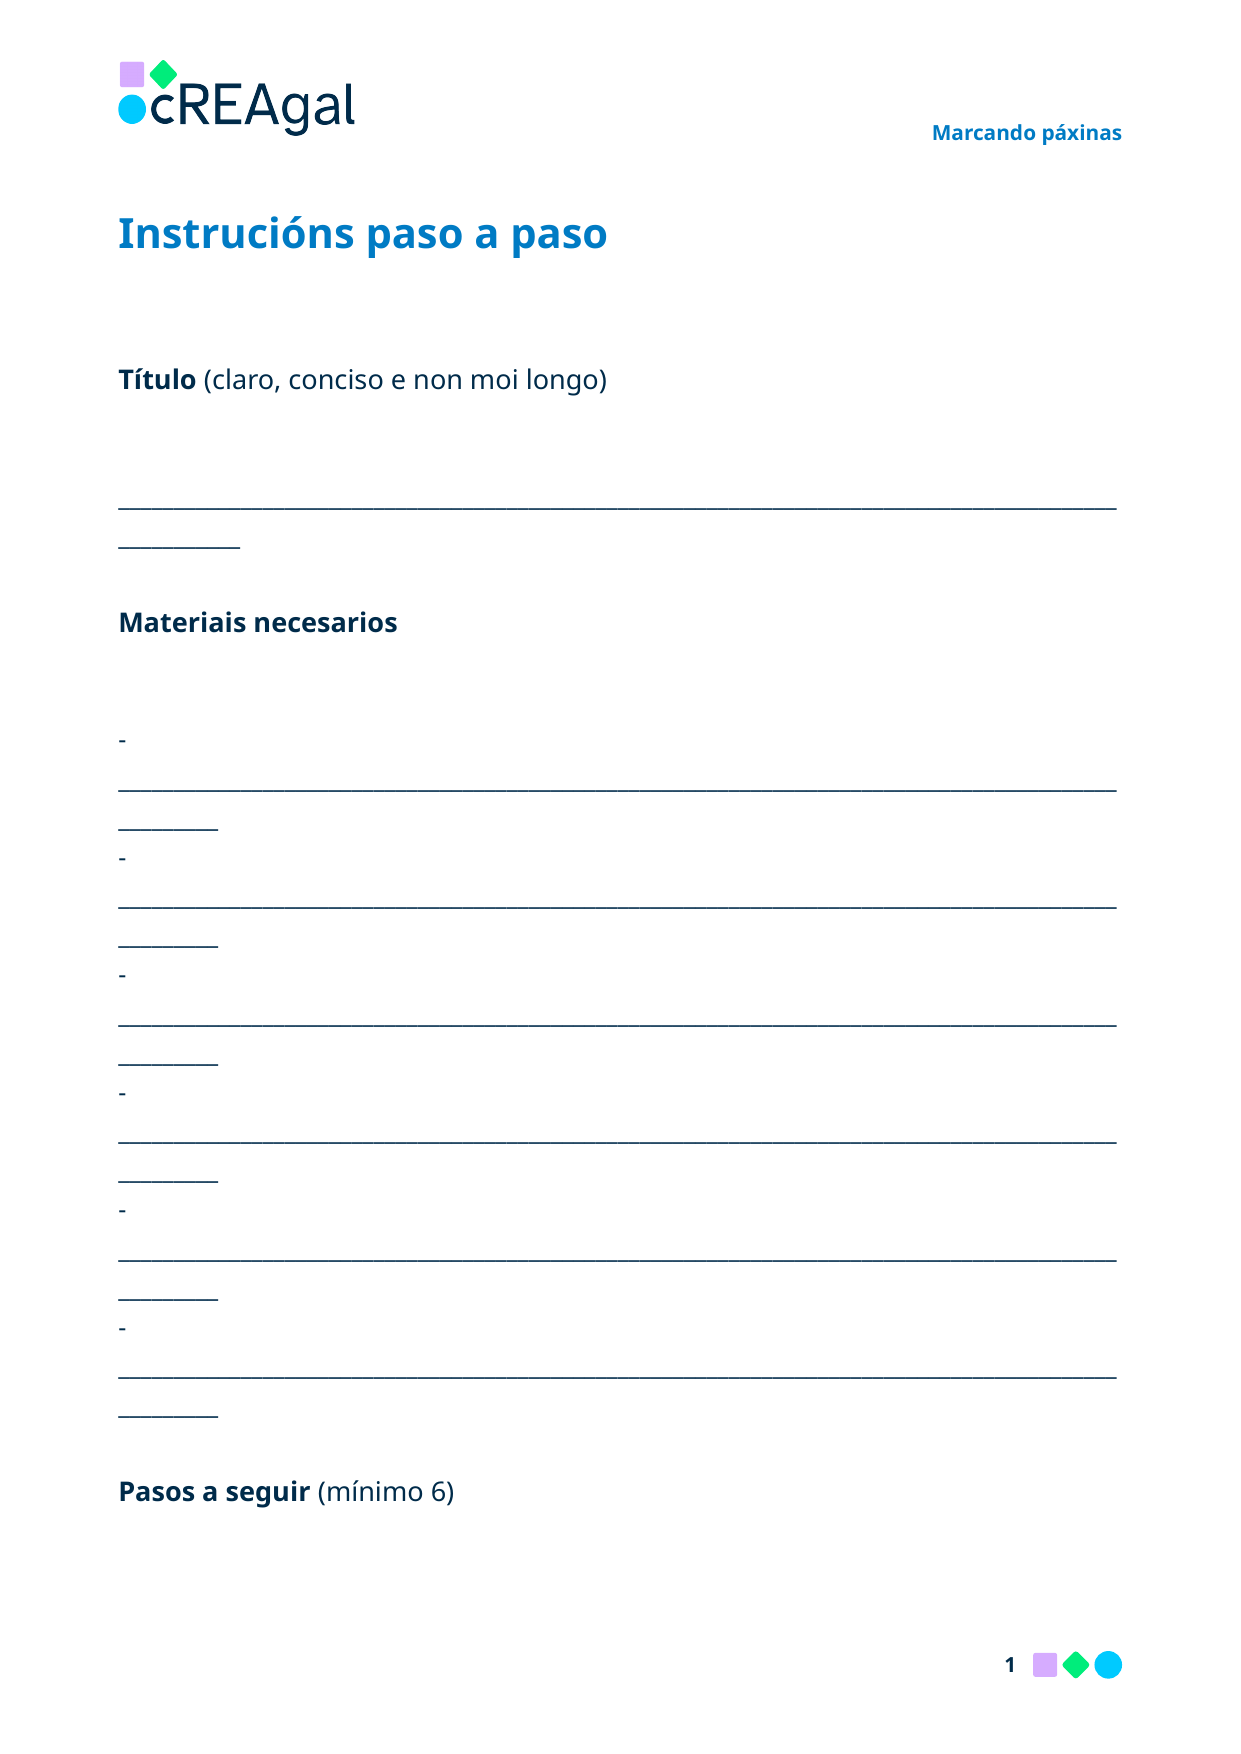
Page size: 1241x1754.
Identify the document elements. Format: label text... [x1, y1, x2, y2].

text - ___________________________________________________________________________________________________ [118, 1074, 1122, 1187]
text - ___________________________________________________________________________________________________ [118, 1309, 1122, 1422]
subtitle Pasos a seguir (mínimo 6) [118, 1472, 1122, 1509]
subtitle Título (claro, conciso e non moi longo) [118, 360, 1122, 397]
text _____________________________________________________________________________________________________ [118, 479, 1122, 552]
picture [118, 60, 355, 136]
text - ___________________________________________________________________________________________________ [118, 1192, 1122, 1304]
text - ___________________________________________________________________________________________________ [118, 957, 1122, 1069]
text - ___________________________________________________________________________________________________ [118, 722, 1122, 834]
subtitle Instrucións paso a paso [118, 204, 1122, 261]
text - ___________________________________________________________________________________________________ [118, 839, 1122, 952]
subtitle Materiais necesarios [118, 603, 1122, 640]
